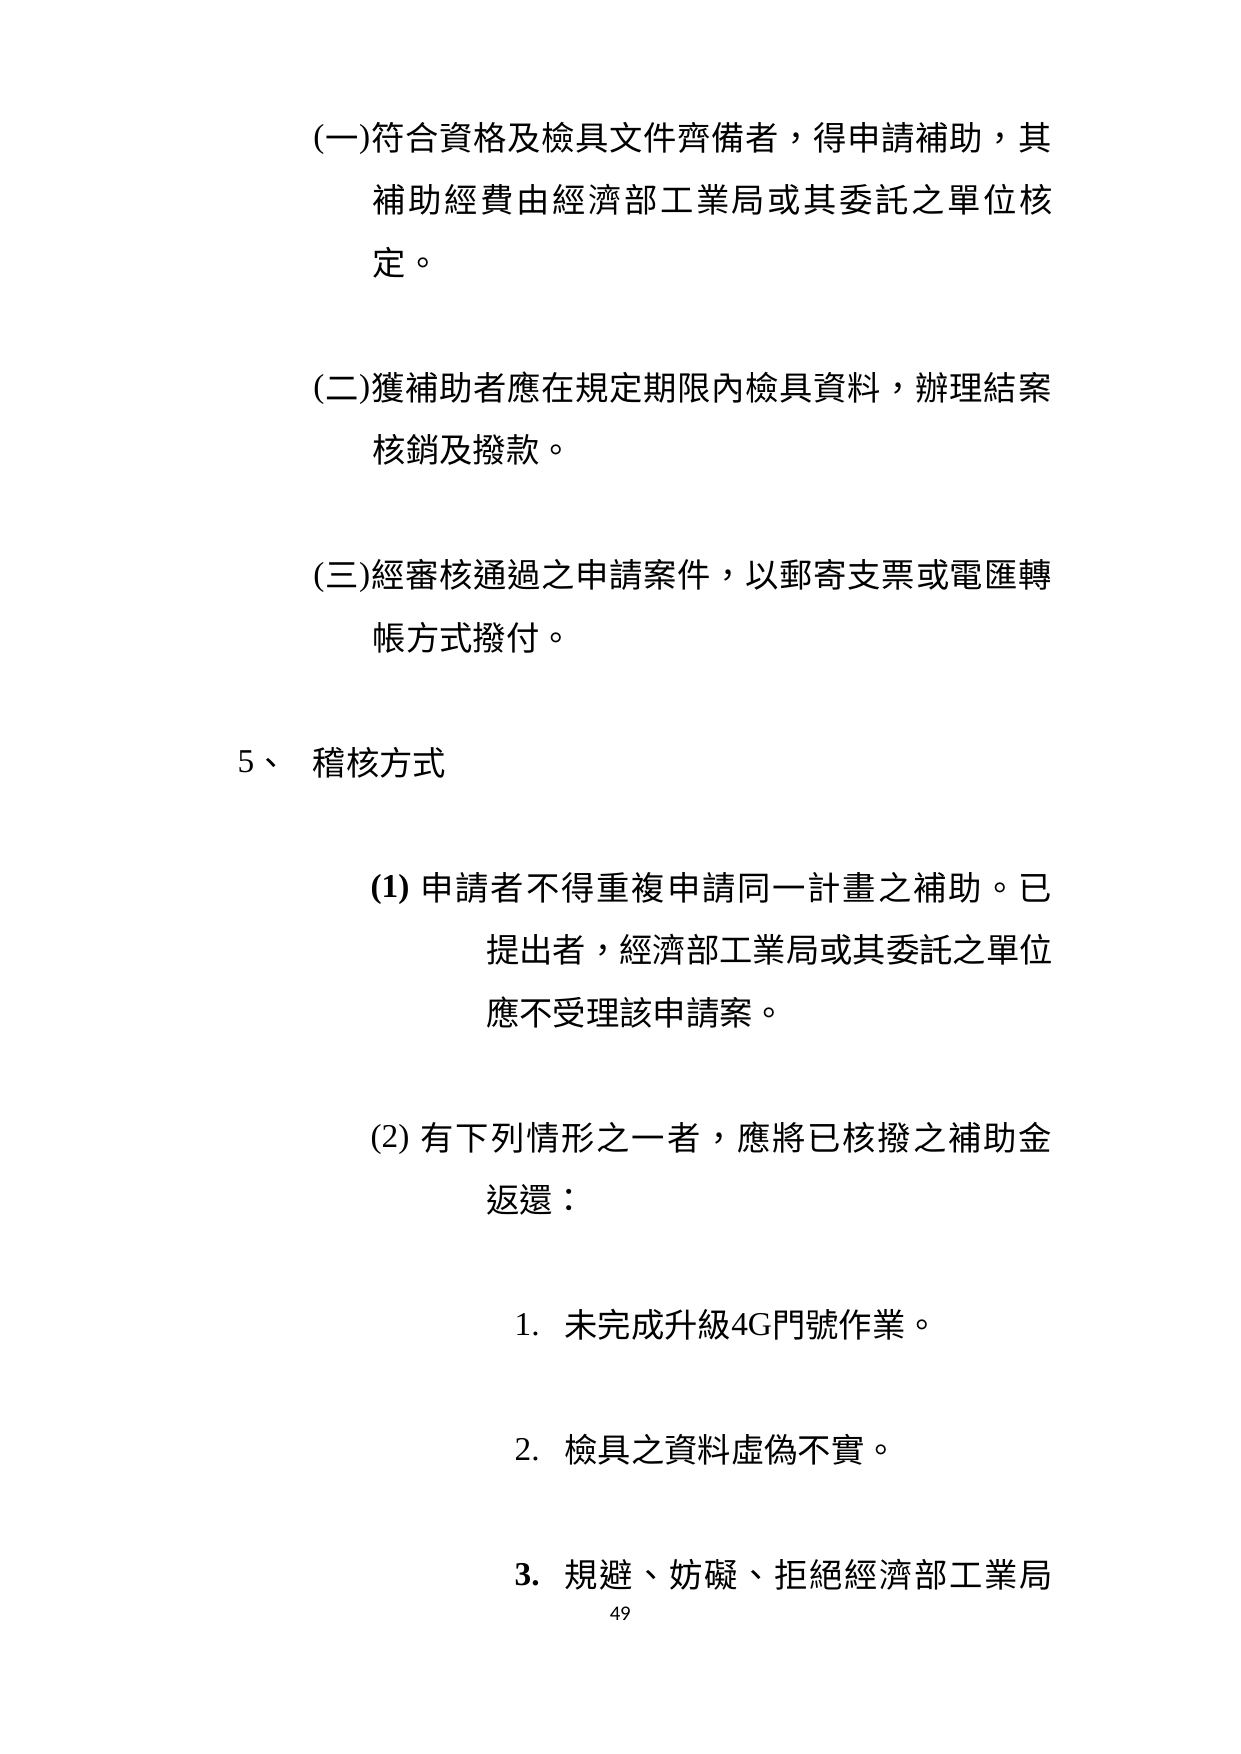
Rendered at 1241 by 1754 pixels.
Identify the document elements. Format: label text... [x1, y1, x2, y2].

list 有下列情形之一者，應將已核撥之補助金返還： [370, 1094, 1053, 1219]
list 未完成升級4G門號作業。 [514, 1282, 1053, 1344]
list 規避、妨礙、拒絕經濟部工業局 [514, 1532, 1053, 1594]
list 稽核方式 [237, 719, 1053, 782]
list 檢具之資料虛偽不實。 [514, 1407, 1053, 1469]
text (二)獲補助者應在規定期限內檢具資料，辦理結案核銷及撥款。 [313, 344, 1053, 469]
text (一)符合資格及檢具文件齊備者，得申請補助，其補助經費由經濟部工業局或其委託之單位核定。 [313, 94, 1053, 282]
text (三)經審核通過之申請案件，以郵寄支票或電匯轉帳方式撥付。 [313, 532, 1053, 657]
list 申請者不得重複申請同一計畫之補助。已提出者，經濟部工業局或其委託之單位應不受理該申請案。 [370, 844, 1053, 1032]
